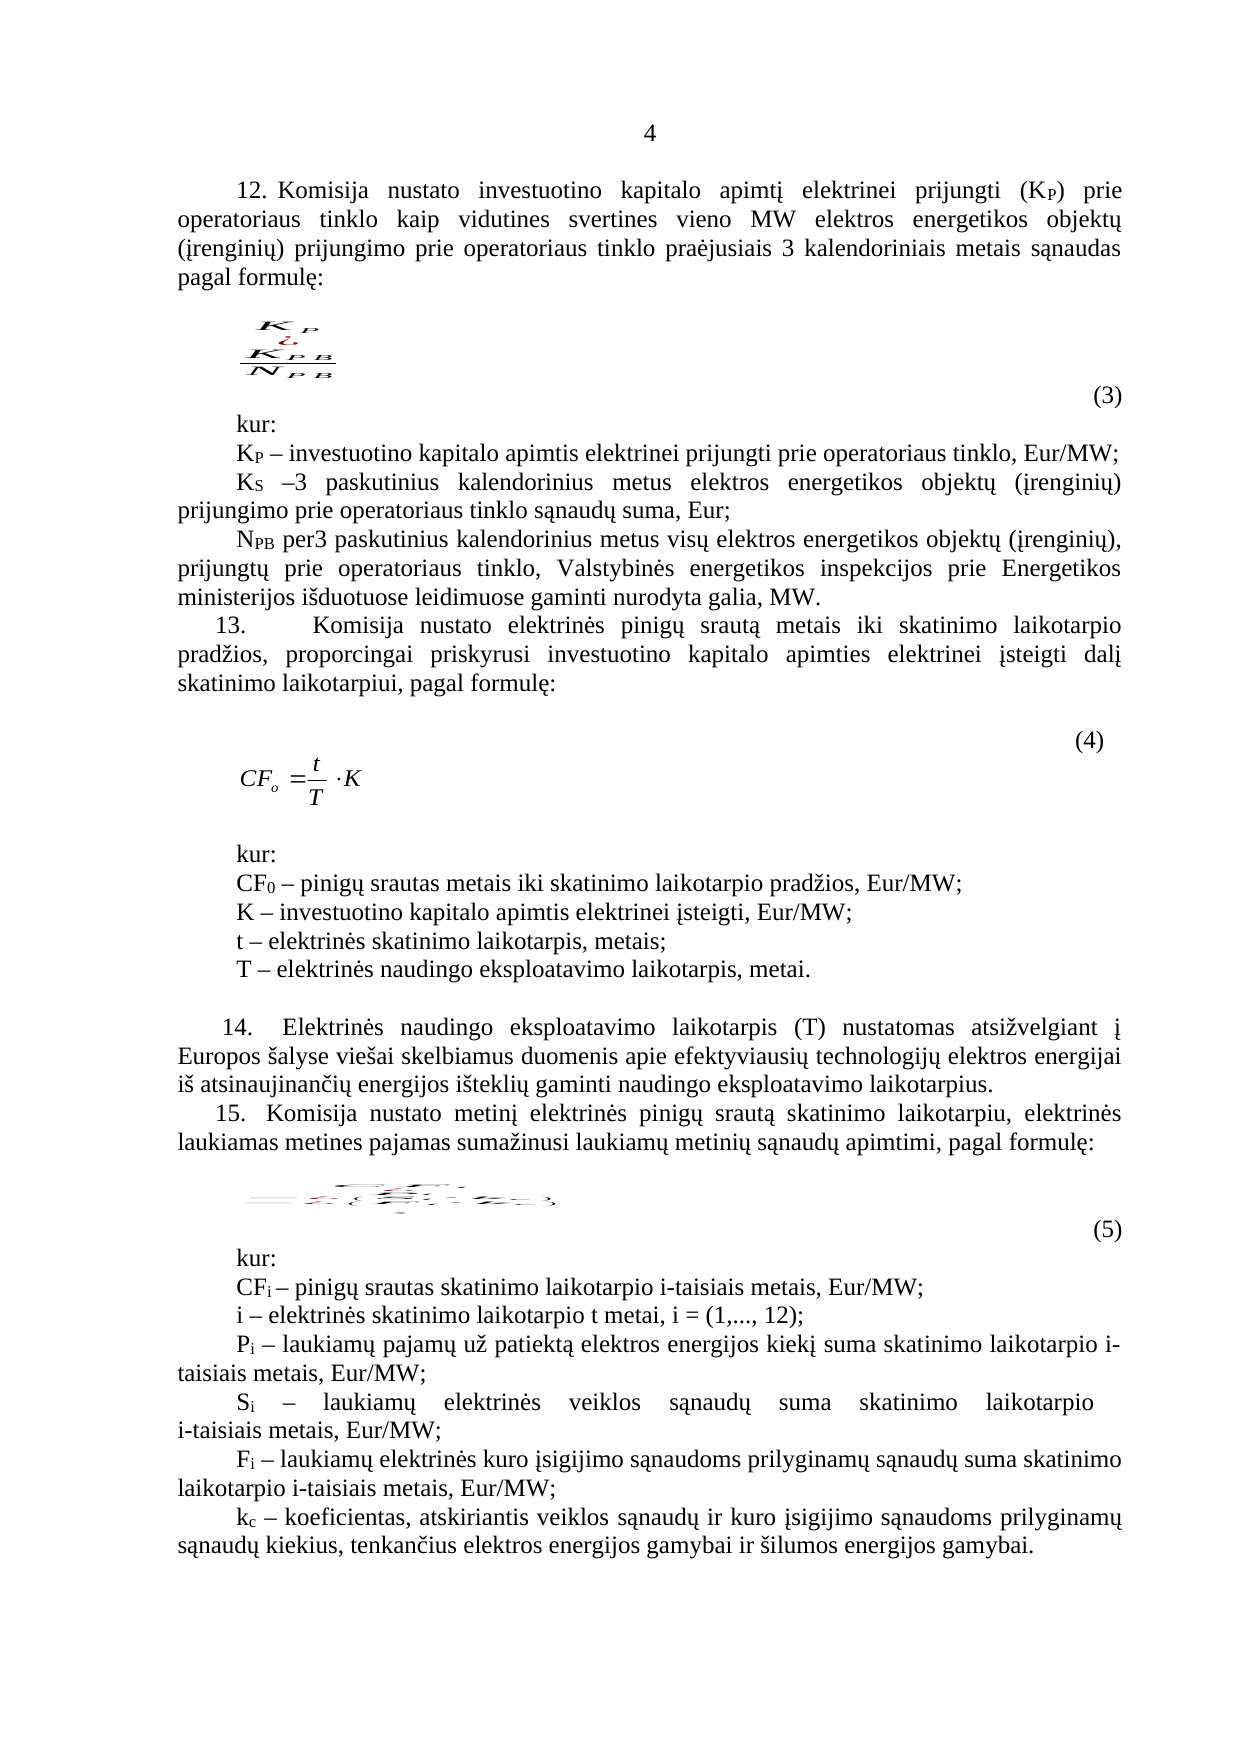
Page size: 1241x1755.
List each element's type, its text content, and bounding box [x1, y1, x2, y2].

text K – investuotino kapitalo apimtis elektrinei įsteigti, Eur/MW; [177, 897, 1122, 926]
text CF0 – pinigų srautas metais iki skatinimo laikotarpio pradžios, Eur/MW; [177, 868, 1122, 897]
text NPB per3 paskutinius kalendorinius metus visų elektros energetikos objektų (įrenginių), prijungtų prie operatoriaus tinklo, Valstybinės energetikos inspekcijos prie Energetikos ministerijos išduotuose leidimuose gaminti nurodyta galia, MW. [177, 524, 1122, 610]
text T – elektrinės naudingo eksploatavimo laikotarpis, metai. [177, 954, 1122, 983]
text i – elektrinės skatinimo laikotarpio t metai, i = (1,..., 12); [177, 1301, 1122, 1329]
text 12. Komisija nustato investuotino kapitalo apimtį elektrinei prijungti (KP) prie operatoriaus tinklo kaip vidutines svertines vieno MW elektros energetikos objektų (įrenginių) prijungimo prie operatoriaus tinklo praėjusiais 3 kalendoriniais metais sąnaudas pagal formulę: [177, 176, 1122, 291]
text 15. Komisija nustato metinį elektrinės pinigų srautą skatinimo laikotarpiu, elektrinės laukiamas metines pajamas sumažinusi laukiamų metinių sąnaudų apimtimi, pagal formulę: [177, 1098, 1122, 1156]
text (5) [177, 1214, 1122, 1243]
text Si – laukiamų elektrinės veiklos sąnaudų suma skatinimo laikotarpio i-taisiais metais, Eur/MW; [177, 1387, 1122, 1444]
text kc – koeficientas, atskiriantis veiklos sąnaudų ir kuro įsigijimo sąnaudoms prilyginamų sąnaudų kiekius, tenkančius elektros energijos gamybai ir šilumos energijos gamybai. [177, 1502, 1122, 1559]
text (3) [177, 380, 1122, 409]
text 13. Komisija nustato elektrinės pinigų srautą metais iki skatinimo laikotarpio pradžios, proporcingai priskyrusi investuotino kapitalo apimties elektrinei įsteigti dalį skatinimo laikotarpiui, pagal formulę: [177, 610, 1122, 697]
text (4) [177, 725, 1122, 811]
text kur: [177, 409, 1122, 438]
text KS –3 paskutinius kalendorinius metus elektros energetikos objektų (įrenginių) prijungimo prie operatoriaus tinklo sąnaudų suma, Eur; [177, 467, 1122, 524]
text CFi – pinigų srautas skatinimo laikotarpio i-taisiais metais, Eur/MW; [177, 1272, 1122, 1301]
text 14. Elektrinės naudingo eksploatavimo laikotarpis (T) nustatomas atsižvelgiant į Europos šalyse viešai skelbiamus duomenis apie efektyviausių technologijų elektros energijai iš atsinaujinančių energijos išteklių gaminti naudingo eksploatavimo laikotarpius. [177, 1012, 1122, 1098]
text KP – investuotino kapitalo apimtis elektrinei prijungti prie operatoriaus tinklo, Eur/MW; [177, 438, 1122, 467]
text t – elektrinės skatinimo laikotarpis, metais; [177, 926, 1122, 954]
text kur: [177, 1243, 1122, 1272]
text Pi – laukiamų pajamų už patiektą elektros energijos kiekį suma skatinimo laikotarpio i-taisiais metais, Eur/MW; [177, 1329, 1122, 1387]
text kur: [177, 839, 1122, 868]
text Fi – laukiamų elektrinės kuro įsigijimo sąnaudoms prilyginamų sąnaudų suma skatinimo laikotarpio i-taisiais metais, Eur/MW; [177, 1444, 1122, 1502]
